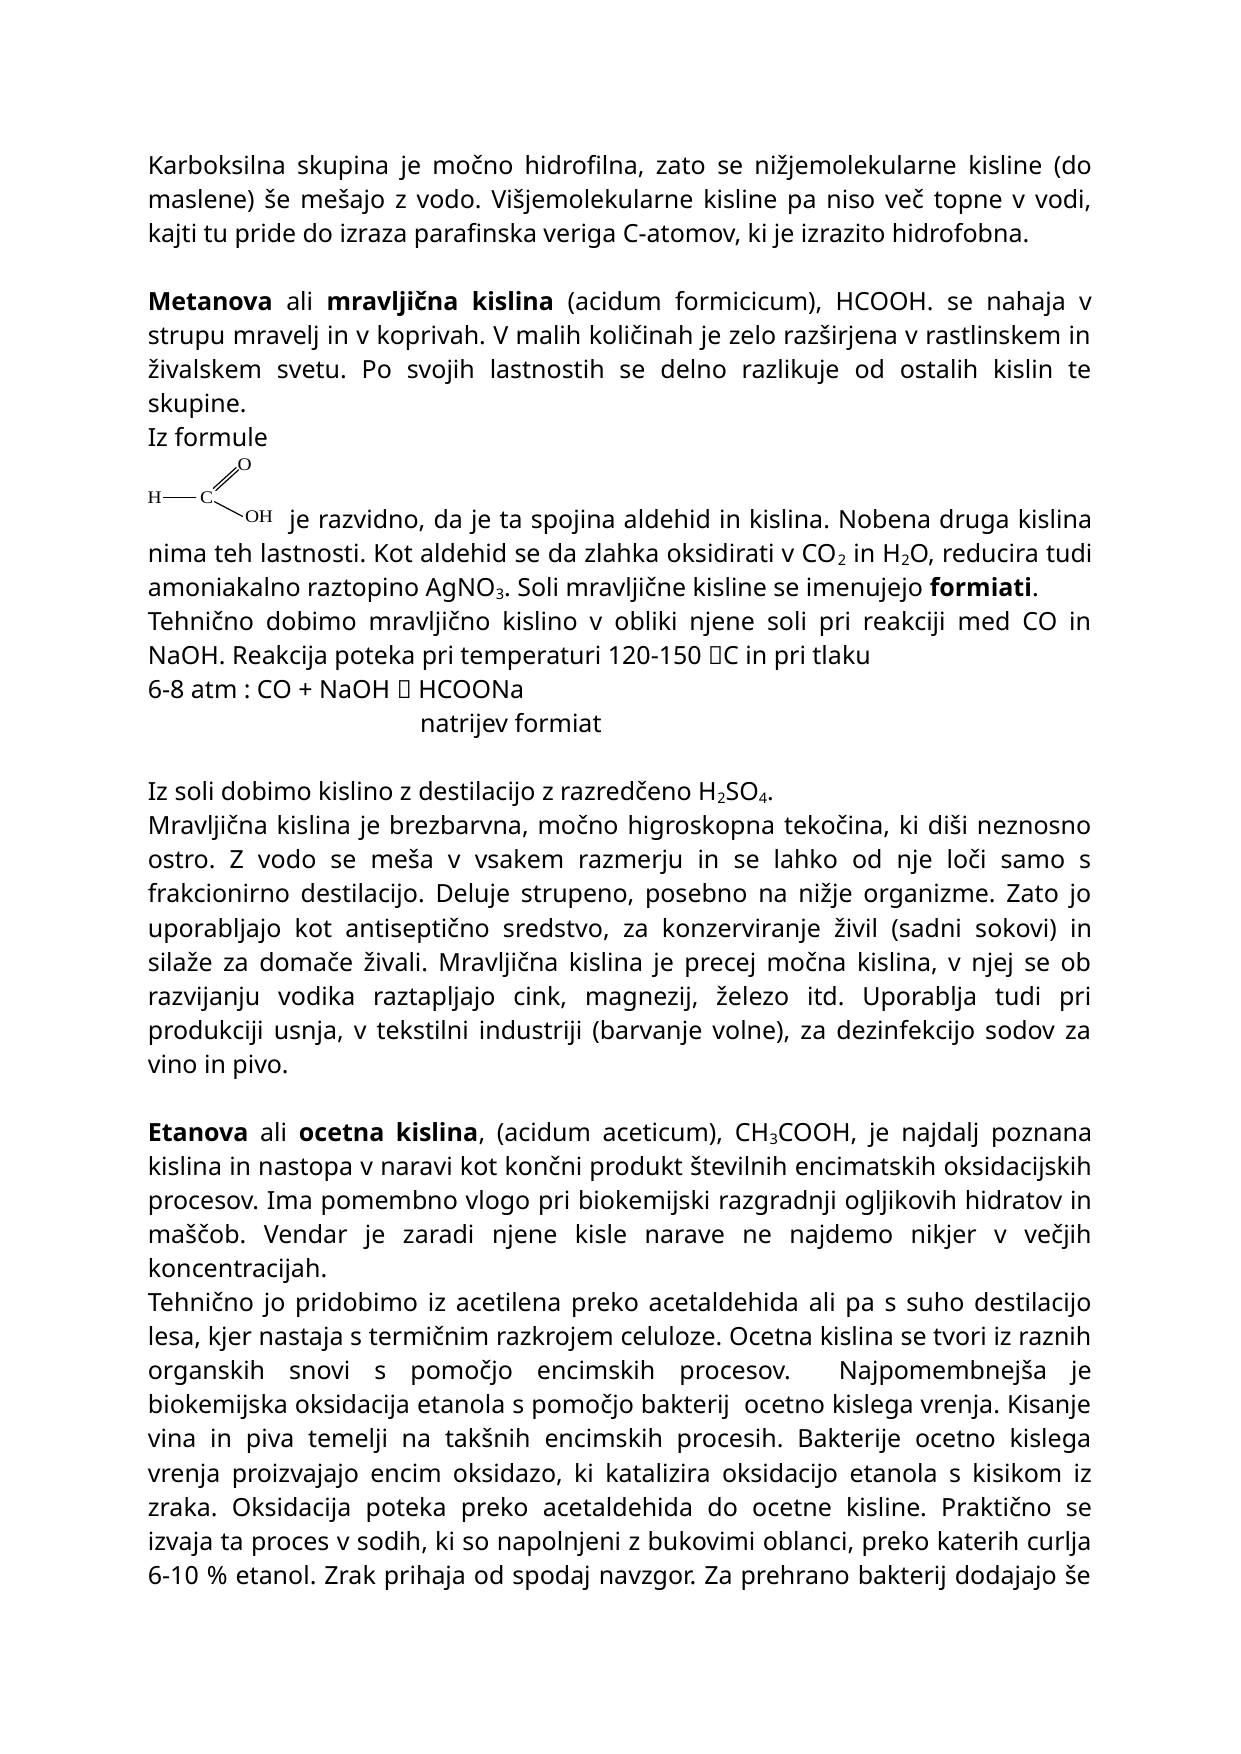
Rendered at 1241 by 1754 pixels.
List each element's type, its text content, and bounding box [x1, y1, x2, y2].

text Etanova ali ocetna kislina, (acidum aceticum), CH3COOH, je najdalj poznana kislina in nastopa v naravi kot končni produkt številnih encimatskih oksidacijskih procesov. Ima pomembno vlogo pri biokemijski razgradnji ogljikovih hidratov in maščob. Vendar je zaradi njene kisle narave ne najdemo nikjer v večjih koncentracijah. [148, 1114, 1093, 1285]
text Iz formule [148, 420, 1093, 454]
text Iz soli dobimo kislino z destilacijo z razredčeno H2SO4. [148, 774, 1093, 808]
text je razvidno, da je ta spojina aldehid in kislina. Nobena druga kislina nima teh lastnosti. Kot aldehid se da zlahka oksidirati v CO2 in H2O, reducira tudi amoniakalno raztopino AgNO3. Soli mravljične kisline se imenujejo formiati. [148, 454, 1093, 604]
text 6-8 atm : CO + NaOH  HCOONa [148, 672, 1093, 706]
text Tehnično jo pridobimo iz acetilena preko acetaldehida ali pa s suho destilacijo lesa, kjer nastaja s termičnim razkrojem celuloze. Ocetna kislina se tvori iz raznih organskih snovi s pomočjo encimskih procesov. Najpomembnejša je biokemijska oksidacija etanola s pomočjo bakterij ocetno kislega vrenja. Kisanje vina in piva temelji na takšnih encimskih procesih. Bakterije ocetno kislega vrenja proizvajajo encim oksidazo, ki katalizira oksidacijo etanola s kisikom iz zraka. Oksidacija poteka preko acetaldehida do ocetne kisline. Praktično se izvaja ta proces v sodih, ki so napolnjeni z bukovimi oblanci, preko katerih curlja 6-10 % etanol. Zrak prihaja od spodaj navzgor. Za prehrano bakterij dodajajo še [148, 1285, 1093, 1591]
text natrijev formiat [148, 706, 1093, 740]
text Metanova ali mravljična kislina (acidum formicicum), HCOOH. se nahaja v strupu mravelj in v koprivah. V malih količinah je zelo razširjena v rastlinskem in živalskem svetu. Po svojih lastnostih se delno razlikuje od ostalih kislin te skupine. [148, 284, 1093, 420]
text Karboksilna skupina je močno hidrofilna, zato se nižjemolekularne kisline (do maslene) še mešajo z vodo. Višjemolekularne kisline pa niso več topne v vodi, kajti tu pride do izraza parafinska veriga C-atomov, ki je izrazito hidrofobna. [148, 148, 1093, 250]
text Mravljična kislina je brezbarvna, močno higroskopna tekočina, ki diši neznosno ostro. Z vodo se meša v vsakem razmerju in se lahko od nje loči samo s frakcionirno destilacijo. Deluje strupeno, posebno na nižje organizme. Zato jo uporabljajo kot antiseptično sredstvo, za konzerviranje živil (sadni sokovi) in silaže za domače živali. Mravljična kislina je precej močna kislina, v njej se ob razvijanju vodika raztapljajo cink, magnezij, železo itd. Uporablja tudi pri produkciji usnja, v tekstilni industriji (barvanje volne), za dezinfekcijo sodov za vino in pivo. [148, 808, 1093, 1081]
text Tehnično dobimo mravljično kislino v obliki njene soli pri reakciji med CO in NaOH. Reakcija poteka pri temperaturi 120-150 C in pri tlaku [148, 604, 1093, 672]
